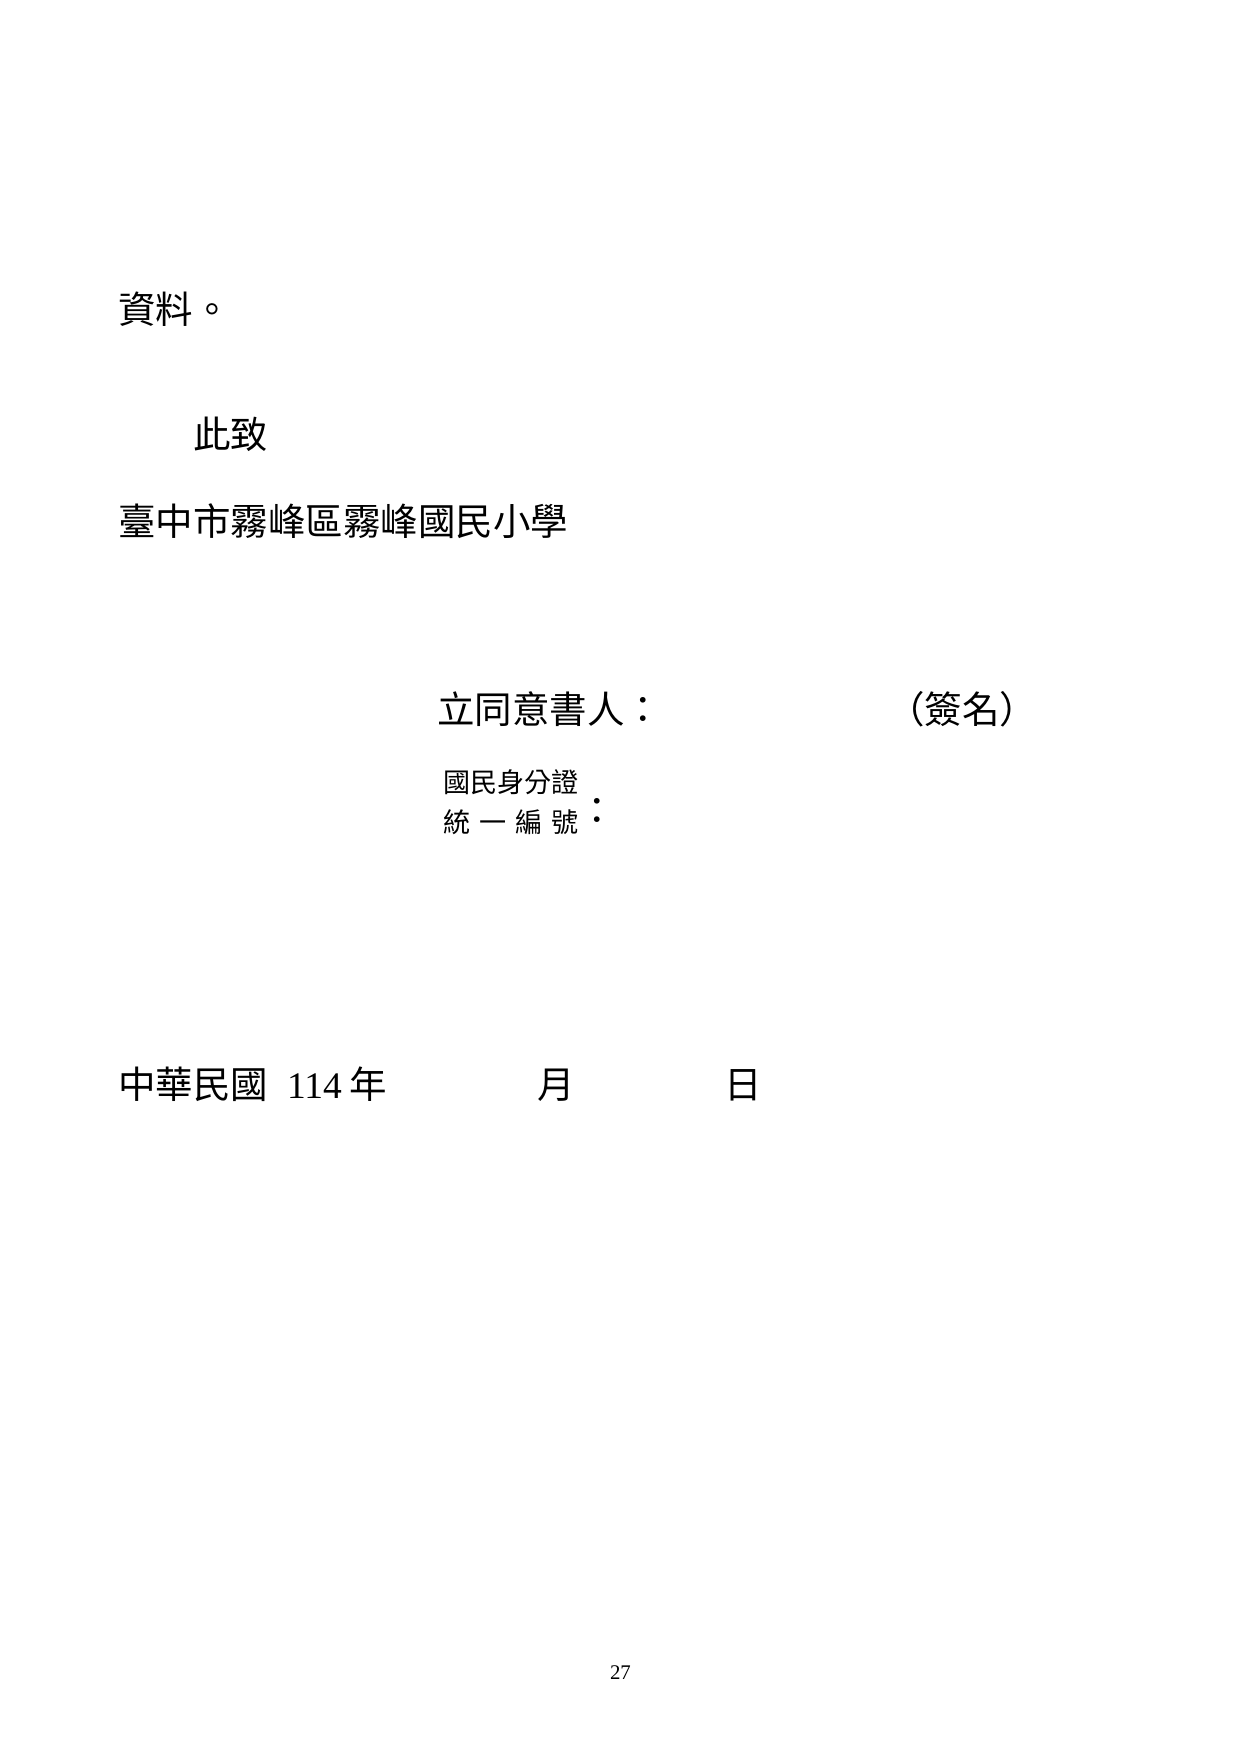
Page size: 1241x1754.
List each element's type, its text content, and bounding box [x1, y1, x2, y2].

text 資料。 [118, 266, 1122, 328]
text 臺中市霧峰區霧峰國民小學 [118, 478, 1122, 540]
text 中華民國 114年 月 日 [118, 1040, 1122, 1103]
text 此致 [118, 391, 1122, 453]
text 立同意書人： （簽名） [118, 665, 1122, 728]
text 國民身分證統一編號： [118, 728, 1122, 853]
